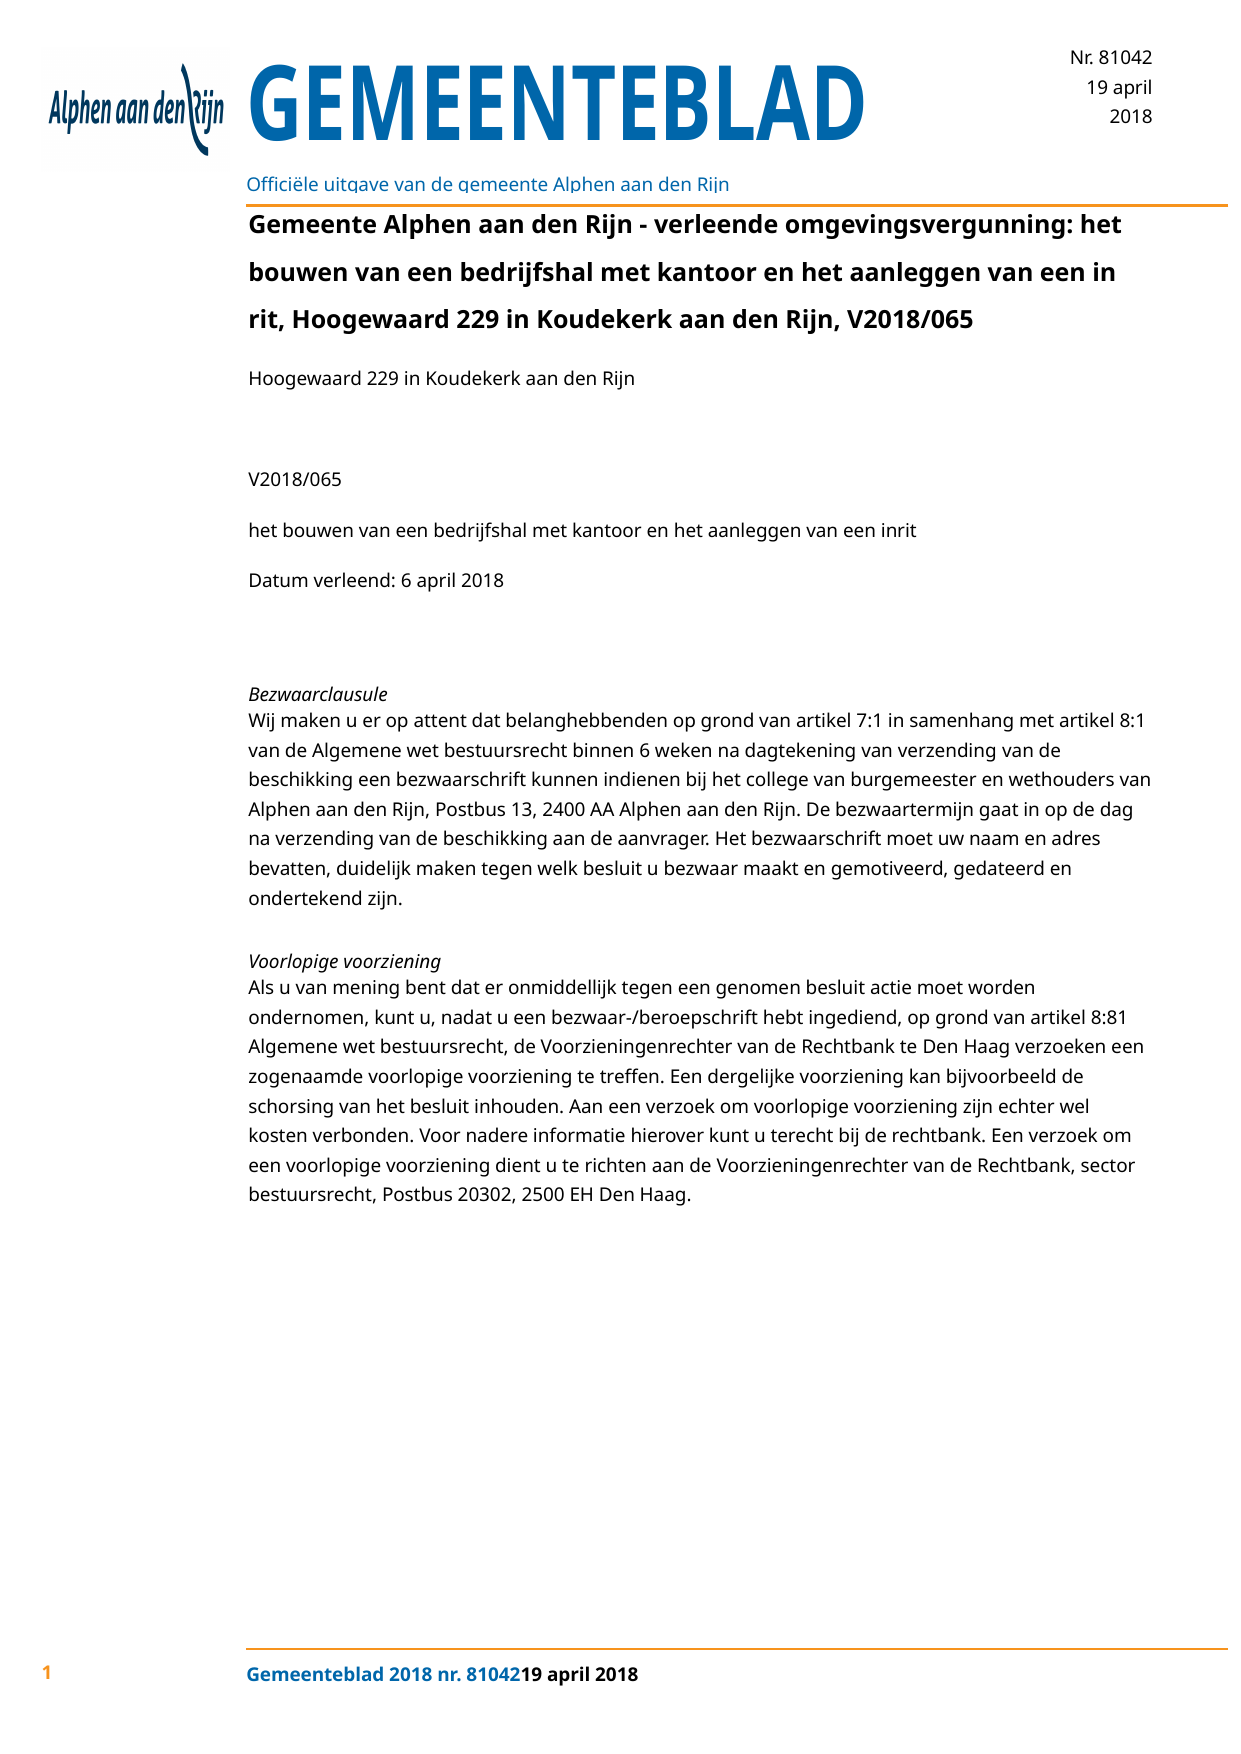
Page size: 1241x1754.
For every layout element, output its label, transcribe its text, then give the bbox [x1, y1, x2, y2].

text V2018/065 [248, 466, 1152, 492]
text Hoogewaard 229 in Koudekerk aan den Rijn [248, 366, 1152, 391]
text Datum verleend: 6 april 2018 [248, 567, 1152, 593]
text het bouwen van een bedrijfshal met kantoor en het aanleggen van een inrit [248, 517, 1152, 542]
text Bezwaarclausule [248, 682, 1152, 707]
text Als u van mening bent dat er onmiddellijk tegen een genomen besluit actie moet worden ondernomen, kunt u, nadat u een bezwaar-/beroepschrift hebt ingediend, op grond van artikel 8:81 Algemene wet bestuursrecht, de Voorzieningenrechter van de Rechtbank te Den Haag verzoeken een zogenaamde voorlopige voorziening te treffen. Een dergelijke voorziening kan bijvoorbeeld de schorsing van het besluit inhouden. Aan een verzoek om voorlopige voorziening zijn echter wel kosten verbonden. Voor nadere informatie hierover kunt u terecht bij de rechtbank. Een verzoek om een voorlopige voorziening dient u te richten aan de Voorzieningenrechter van de Rechtbank, sector bestuursrecht, Postbus 20302, 2500 EH Den Haag. [248, 974, 1152, 1207]
picture [41, 47, 231, 172]
text Voorlopige voorziening [248, 949, 1152, 974]
text Gemeente Alphen aan den Rijn - verleende omgevingsvergunning: het bouwen van een bedrijfshal met kantoor en het aanleggen van een in rit, Hoogewaard 229 in Koudekerk aan den Rijn, V2018/065 [248, 207, 1152, 336]
text Wij maken u er op attent dat belanghebbenden op grond van artikel 7:1 in samenhang met artikel 8:1 van de Algemene wet bestuursrecht binnen 6 weken na dagtekening van verzending van de beschikking een bezwaarschrift kunnen indienen bij het college van burgemeester en wethouders van Alphen aan den Rijn, Postbus 13, 2400 AA Alphen aan den Rijn. De bezwaartermijn gaat in op de dag na verzending van de beschikking aan de aanvrager. Het bezwaarschrift moet uw naam en adres bevatten, duidelijk maken tegen welk besluit u bezwaar maakt en gemotiveerd, gedateerd en ondertekend zijn. [248, 707, 1152, 911]
